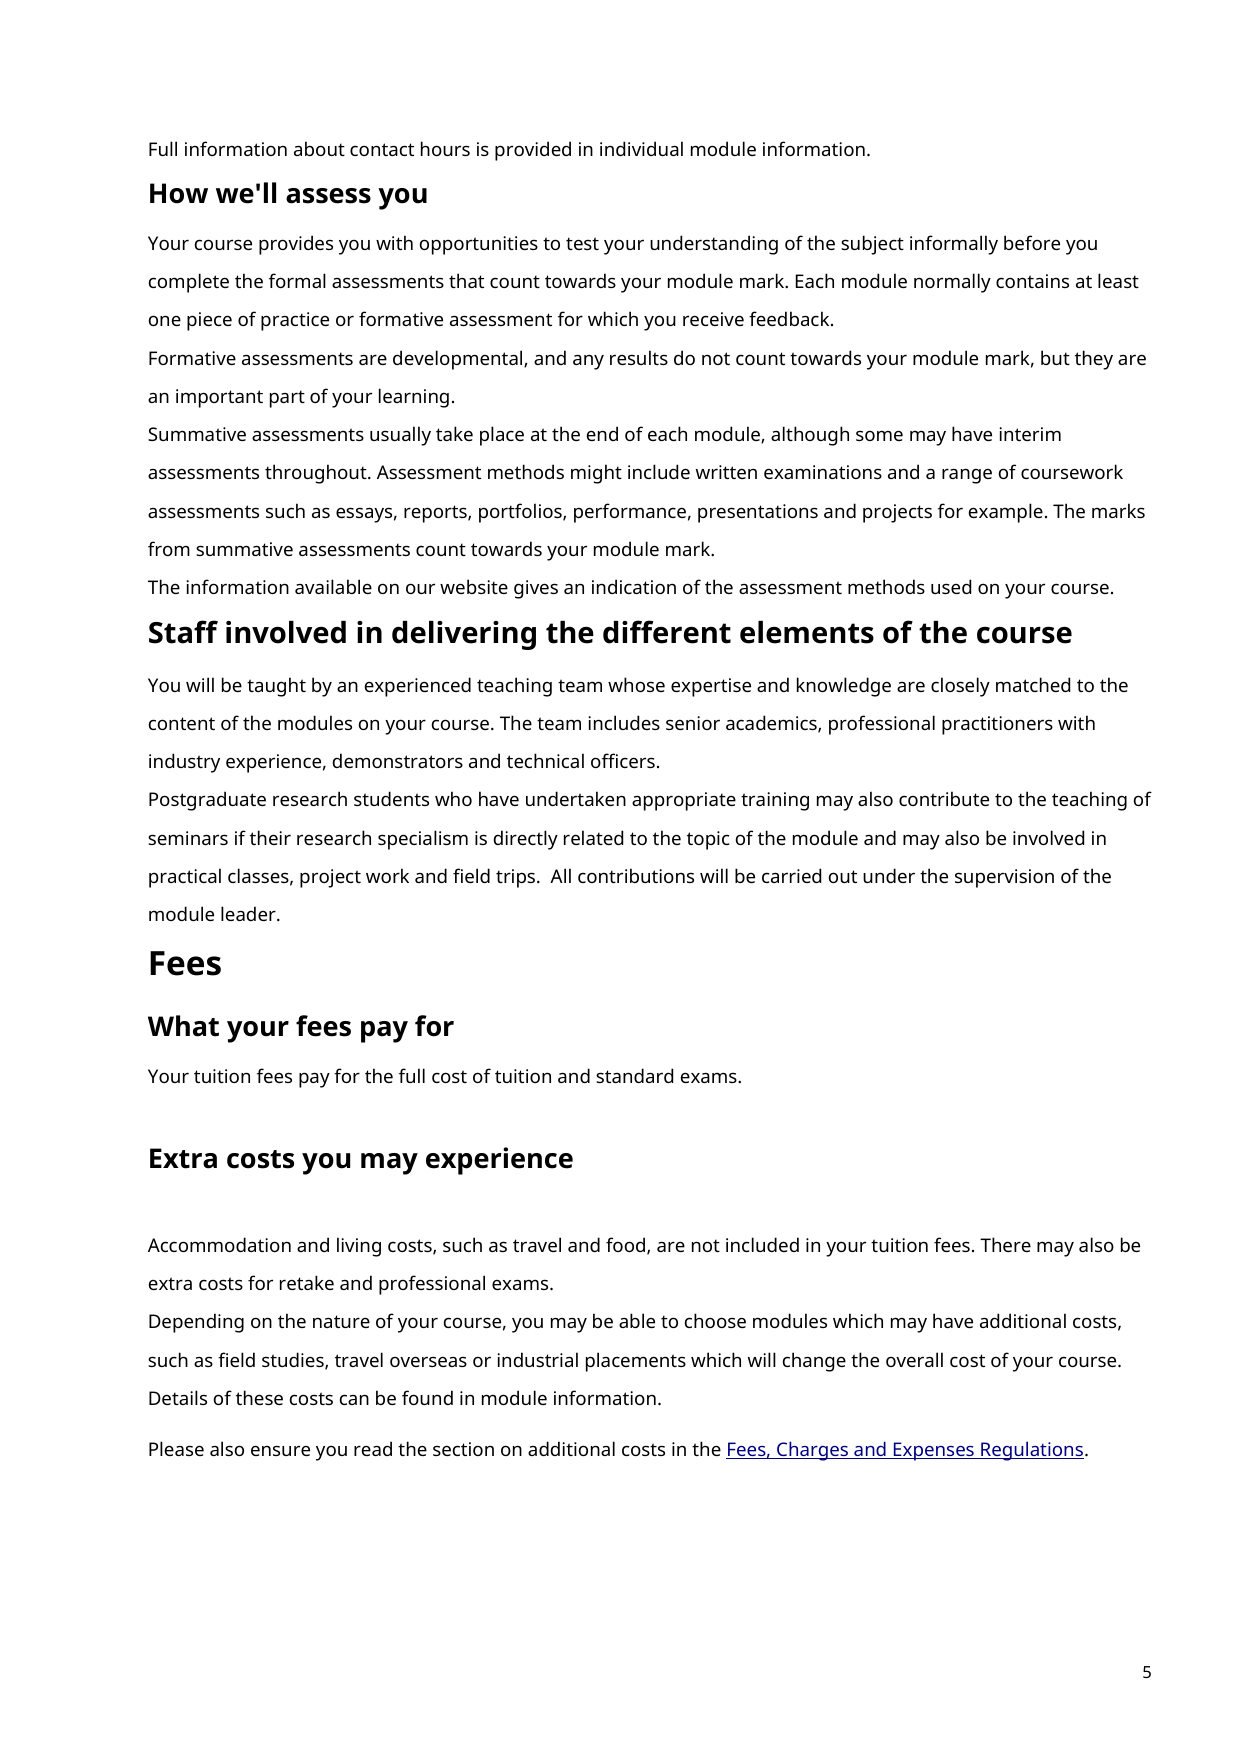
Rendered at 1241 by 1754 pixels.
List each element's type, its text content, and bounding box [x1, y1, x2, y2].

subtitle Staff involved in delivering the different elements of the course [148, 613, 1152, 652]
text Formative assessments are developmental, and any results do not count towards your module mark, but they are an important part of your learning. [148, 345, 1152, 409]
text The information available on our website gives an indication of the assessment methods used on your course. [148, 574, 1152, 600]
text Please also ensure you read the section on additional costs in the Fees, Charges and Expenses Regulations. [148, 1436, 1152, 1462]
subtitle Extra costs you may experience [148, 1139, 1152, 1176]
subtitle How we'll assess you [148, 175, 1152, 212]
text Accommodation and living costs, such as travel and food, are not included in your tuition fees. There may also be extra costs for retake and professional exams. [148, 1232, 1152, 1296]
subtitle What your fees pay for [148, 1008, 1152, 1045]
subtitle Fees [148, 940, 1152, 985]
text You will be taught by an experienced teaching team whose expertise and knowledge are closely matched to the content of the modules on your course. The team includes senior academics, professional practitioners with industry experience, demonstrators and technical officers. [148, 672, 1152, 774]
text Depending on the nature of your course, you may be able to choose modules which may have additional costs, such as field studies, travel overseas or industrial placements which will change the overall cost of your course. Details of these costs can be found in module information. [148, 1309, 1152, 1411]
text Your course provides you with opportunities to test your understanding of the subject informally before you complete the formal assessments that count towards your module mark. Each module normally contains at least one piece of practice or formative assessment for which you receive feedback. [148, 230, 1152, 332]
text Full information about contact hours is provided in individual module information. [148, 137, 1152, 162]
text Postgraduate research students who have undertaken appropriate training may also contribute to the teaching of seminars if their research specialism is directly related to the topic of the module and may also be involved in practical classes, project work and field trips. All contributions will be carried out under the supervision of the module leader. [148, 787, 1152, 927]
text Summative assessments usually take place at the end of each module, although some may have interim assessments throughout. Assessment methods might include written examinations and a range of coursework assessments such as essays, reports, portfolios, performance, presentations and projects for example. The marks from summative assessments count towards your module mark. [148, 421, 1152, 562]
text Your tuition fees pay for the full cost of tuition and standard exams. [148, 1063, 1152, 1089]
